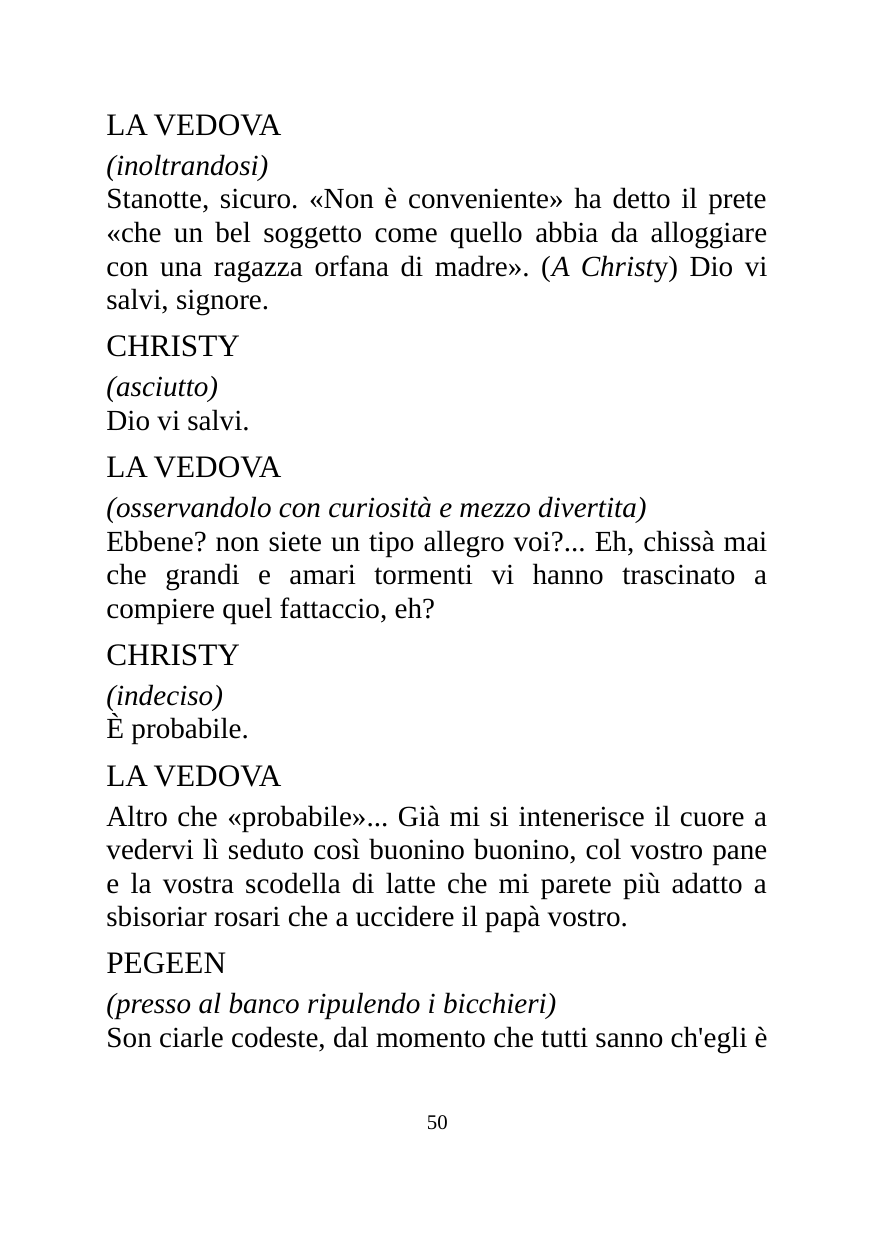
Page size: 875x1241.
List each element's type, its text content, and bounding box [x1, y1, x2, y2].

text LA VEDOVA [106, 106, 768, 142]
text Son ciarle codeste, dal momento che tutti sanno ch'egli è [106, 1020, 768, 1054]
text Dio vi salvi. [106, 403, 768, 437]
text Stanotte, sicuro. «Non è conveniente» ha detto il prete «che un bel soggetto come quello abbia da alloggiare con una ragazza orfana di madre». (A Christy) Dio vi salvi, signore. [106, 182, 768, 316]
text Altro che «probabile»... Già mi si intenerisce il cuore a vedervi lì seduto così buonino buonino, col vostro pane e la vostra scodella di latte che mi parete più adatto a sbisoriar rosari che a uccidere il papà vostro. [106, 799, 768, 933]
text È probabile. [106, 712, 768, 745]
text LA VEDOVA [106, 448, 768, 484]
text (presso al banco ripulendo i bicchieri) [106, 987, 768, 1020]
text CHRISTY [106, 636, 768, 672]
text LA VEDOVA [106, 757, 768, 793]
text Ebbene? non siete un tipo allegro voi?... Eh, chissà mai che grandi e amari tormenti vi hanno trascinato a compiere quel fattaccio, eh? [106, 524, 768, 624]
text (asciutto) [106, 369, 768, 403]
text (osservandolo con curiosità e mezzo divertita) [106, 490, 768, 524]
text PEGEEN [106, 945, 768, 981]
text (indeciso) [106, 678, 768, 712]
text CHRISTY [106, 328, 768, 363]
text (inoltrandosi) [106, 148, 768, 182]
